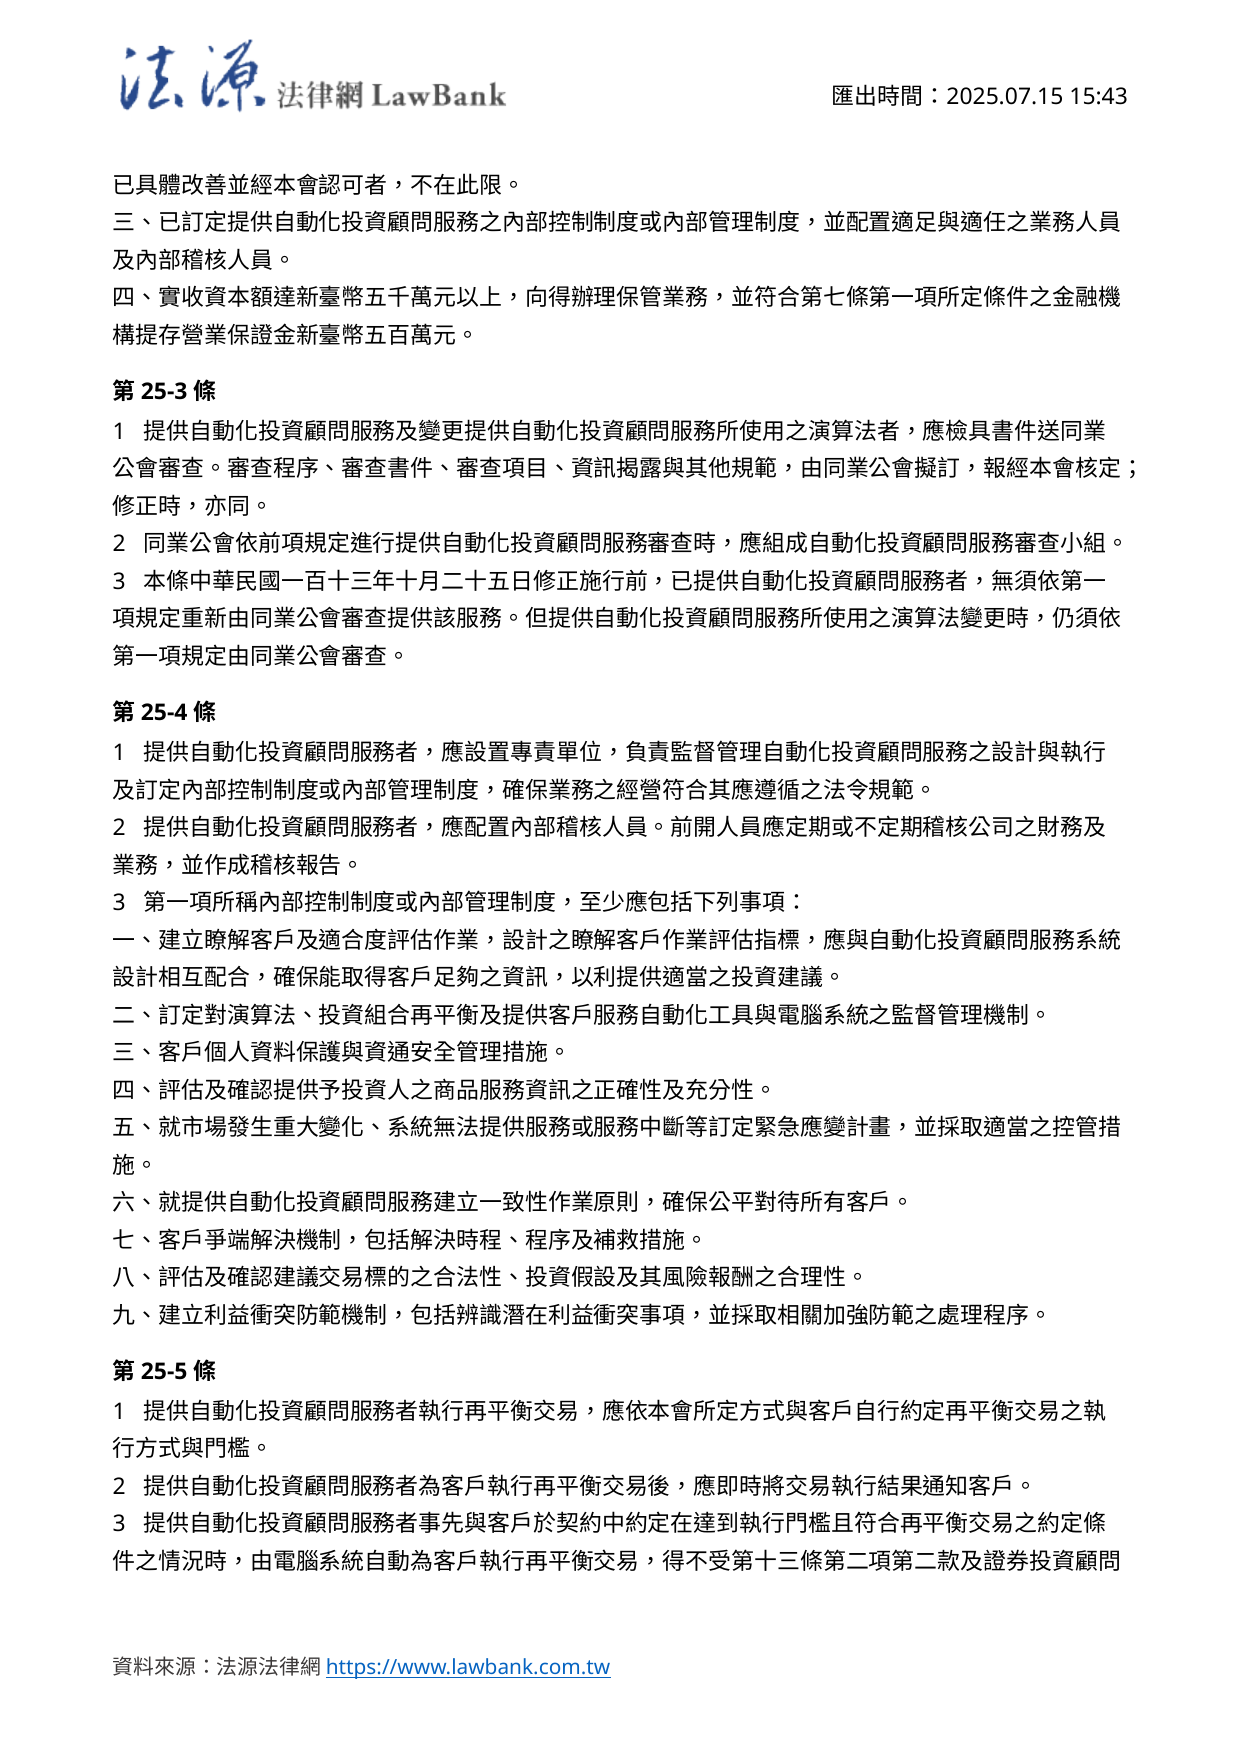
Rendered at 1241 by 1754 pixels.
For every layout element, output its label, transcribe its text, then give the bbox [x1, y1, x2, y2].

text 1 提供自動化投資顧問服務者，應設置專責單位，負責監督管理自動化投資顧問服務之設計與執行及訂定內部控制制度或內部管理制度，確保業務之經營符合其應遵循之法令規範。 [112, 732, 1128, 807]
text 2 提供自動化投資顧問服務者為客戶執行再平衡交易後，應即時將交易執行結果通知客戶。 [112, 1466, 1128, 1503]
picture [120, 39, 507, 116]
text 3 第一項所稱內部控制制度或內部管理制度，至少應包括下列事項： [112, 882, 1128, 919]
text 三、客戶個人資料保護與資通安全管理措施。 [112, 1032, 1128, 1069]
text 七、客戶爭端解決機制，包括解決時程、程序及補救措施。 [112, 1219, 1128, 1257]
text 3 提供自動化投資顧問服務者事先與客戶於契約中約定在達到執行門檻且符合再平衡交易之約定條件之情況時，由電腦系統自動為客戶執行再平衡交易，得不受第十三條第二項第二款及證券投資顧問 [112, 1503, 1128, 1578]
text 八、評估及確認建議交易標的之合法性、投資假設及其風險報酬之合理性。 [112, 1257, 1128, 1294]
text 五、就市場發生重大變化、系統無法提供服務或服務中斷等訂定緊急應變計畫，並採取適當之控管措施。 [112, 1107, 1128, 1182]
text 第 25-3 條 [112, 371, 1128, 408]
text 已具體改善並經本會認可者，不在此限。 [112, 164, 1128, 202]
text 四、實收資本額達新臺幣五千萬元以上，向得辦理保管業務，並符合第七條第一項所定條件之金融機構提存營業保證金新臺幣五百萬元。 [112, 277, 1128, 352]
text 2 提供自動化投資顧問服務者，應配置內部稽核人員。前開人員應定期或不定期稽核公司之財務及業務，並作成稽核報告。 [112, 807, 1128, 882]
text 六、就提供自動化投資顧問服務建立一致性作業原則，確保公平對待所有客戶。 [112, 1182, 1128, 1219]
text 1 提供自動化投資顧問服務者執行再平衡交易，應依本會所定方式與客戶自行約定再平衡交易之執行方式與門檻。 [112, 1391, 1128, 1466]
text 九、建立利益衝突防範機制，包括辨識潛在利益衝突事項，並採取相關加強防範之處理程序。 [112, 1294, 1128, 1332]
text 四、評估及確認提供予投資人之商品服務資訊之正確性及充分性。 [112, 1069, 1128, 1107]
text 2 同業公會依前項規定進行提供自動化投資顧問服務審查時，應組成自動化投資顧問服務審查小組。 [112, 523, 1128, 561]
text 一、建立瞭解客戶及適合度評估作業，設計之瞭解客戶作業評估指標，應與自動化投資顧問服務系統設計相互配合，確保能取得客戶足夠之資訊，以利提供適當之投資建議。 [112, 919, 1128, 994]
text 第 25-5 條 [112, 1351, 1128, 1388]
text 1 提供自動化投資顧問服務及變更提供自動化投資顧問服務所使用之演算法者，應檢具書件送同業公會審查。審查程序、審查書件、審查項目、資訊揭露與其他規範，由同業公會擬訂，報經本會核定；修正時，亦同。 [112, 411, 1128, 523]
text 第 25-4 條 [112, 692, 1128, 729]
text 二、訂定對演算法、投資組合再平衡及提供客戶服務自動化工具與電腦系統之監督管理機制。 [112, 994, 1128, 1032]
text 三、已訂定提供自動化投資顧問服務之內部控制制度或內部管理制度，並配置適足與適任之業務人員及內部稽核人員。 [112, 202, 1128, 277]
text 3 本條中華民國一百十三年十月二十五日修正施行前，已提供自動化投資顧問服務者，無須依第一項規定重新由同業公會審查提供該服務。但提供自動化投資顧問服務所使用之演算法變更時，仍須依第一項規定由同業公會審查。 [112, 561, 1128, 673]
